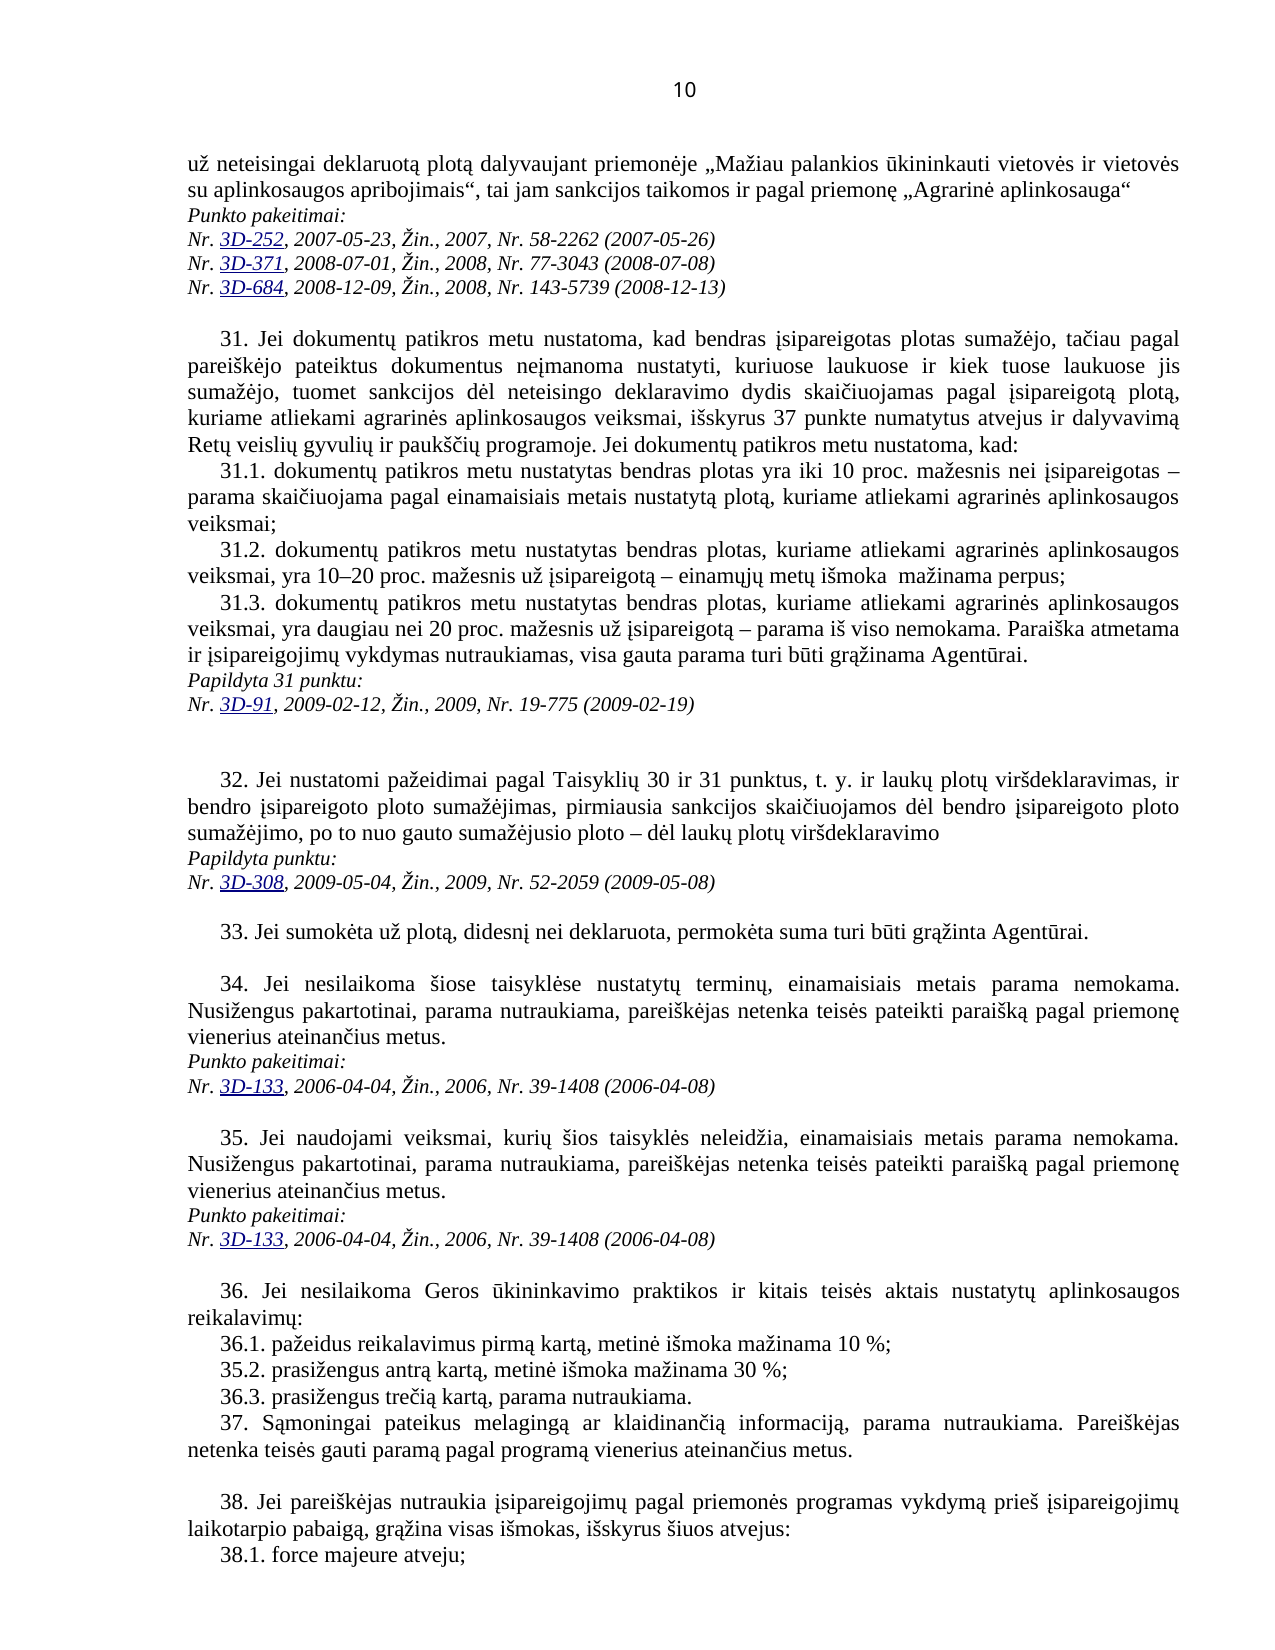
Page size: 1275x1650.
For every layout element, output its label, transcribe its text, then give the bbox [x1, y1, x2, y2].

text Nr. 3D-252, 2007-05-23, Žin., 2007, Nr. 58-2262 (2007-05-26) [187, 227, 1181, 251]
text Punkto pakeitimai: [187, 203, 1181, 227]
text 31.1. dokumentų patikros metu nustatytas bendras plotas yra iki 10 proc. mažesnis nei įsipareigotas – parama skaičiuojama pagal einamaisiais metais nustatytą plotą, kuriame atliekami agrarinės aplinkosaugos veiksmai; [187, 457, 1181, 536]
text 35.2. prasižengus antrą kartą, metinė išmoka mažinama 30 %; [187, 1357, 1181, 1383]
text Nr. 3D-684, 2008-12-09, Žin., 2008, Nr. 143-5739 (2008-12-13) [187, 275, 1181, 299]
text 34. Jei nesilaikoma šiose taisyklėse nustatytų terminų, einamaisiais metais parama nemokama. Nusižengus pakartotinai, parama nutraukiama, pareiškėjas netenka teisės pateikti paraišką pagal priemonę vienerius ateinančius metus. [187, 970, 1181, 1049]
text 31. Jei dokumentų patikros metu nustatoma, kad bendras įsipareigotas plotas sumažėjo, tačiau pagal pareiškėjo pateiktus dokumentus neįmanoma nustatyti, kuriuose laukuose ir kiek tuose laukuose jis sumažėjo, tuomet sankcijos dėl neteisingo deklaravimo dydis skaičiuojamas pagal įsipareigotą plotą, kuriame atliekami agrarinės aplinkosaugos veiksmai, išskyrus 37 punkte numatytus atvejus ir dalyvavimą Retų veislių gyvulių ir paukščių programoje. Jei dokumentų patikros metu nustatoma, kad: [187, 325, 1181, 457]
text Nr. 3D-133, 2006-04-04, Žin., 2006, Nr. 39-1408 (2006-04-08) [187, 1227, 1181, 1251]
text Papildyta 31 punktu: [187, 668, 1181, 692]
text 36.3. prasižengus trečią kartą, parama nutraukiama. [187, 1383, 1181, 1409]
text už neteisingai deklaruotą plotą dalyvaujant priemonėje „Mažiau palankios ūkininkauti vietovės ir vietovės su aplinkosaugos apribojimais“, tai jam sankcijos taikomos ir pagal priemonę „Agrarinė aplinkosauga“ [187, 150, 1181, 203]
text Punkto pakeitimai: [187, 1049, 1181, 1073]
text Papildyta punktu: [187, 846, 1181, 869]
text 31.3. dokumentų patikros metu nustatytas bendras plotas, kuriame atliekami agrarinės aplinkosaugos veiksmai, yra daugiau nei 20 proc. mažesnis už įsipareigotą – parama iš viso nemokama. Paraiška atmetama ir įsipareigojimų vykdymas nutraukiamas, visa gauta parama turi būti grąžinama Agentūrai. [187, 589, 1181, 668]
text Nr. 3D-371, 2008-07-01, Žin., 2008, Nr. 77-3043 (2008-07-08) [187, 251, 1181, 275]
text 36. Jei nesilaikoma Geros ūkininkavimo praktikos ir kitais teisės aktais nustatytų aplinkosaugos reikalavimų: [187, 1277, 1181, 1330]
text 31.2. dokumentų patikros metu nustatytas bendras plotas, kuriame atliekami agrarinės aplinkosaugos veiksmai, yra 10–20 proc. mažesnis už įsipareigotą – einamųjų metų išmoka mažinama perpus; [187, 536, 1181, 589]
text 37. Sąmoningai pateikus melagingą ar klaidinančią informaciją, parama nutraukiama. Pareiškėjas netenka teisės gauti paramą pagal programą vienerius ateinančius metus. [187, 1409, 1181, 1462]
text Nr. 3D-133, 2006-04-04, Žin., 2006, Nr. 39-1408 (2006-04-08) [187, 1073, 1181, 1098]
text 33. Jei sumokėta už plotą, didesnį nei deklaruota, permokėta suma turi būti grąžinta Agentūrai. [187, 918, 1181, 944]
text Punkto pakeitimai: [187, 1203, 1181, 1227]
text 35. Jei naudojami veiksmai, kurių šios taisyklės neleidžia, einamaisiais metais parama nemokama. Nusižengus pakartotinai, parama nutraukiama, pareiškėjas netenka teisės pateikti paraišką pagal priemonę vienerius ateinančius metus. [187, 1124, 1181, 1203]
text 38.1. force majeure atveju; [187, 1541, 1181, 1567]
text 38. Jei pareiškėjas nutraukia įsipareigojimų pagal priemonės programas vykdymą prieš įsipareigojimų laikotarpio pabaigą, grąžina visas išmokas, išskyrus šiuos atvejus: [187, 1488, 1181, 1541]
text Nr. 3D-308, 2009-05-04, Žin., 2009, Nr. 52-2059 (2009-05-08) [187, 869, 1181, 894]
text 36.1. pažeidus reikalavimus pirmą kartą, metinė išmoka mažinama 10 %; [187, 1330, 1181, 1357]
text 32. Jei nustatomi pažeidimai pagal Taisyklių 30 ir 31 punktus, t. y. ir laukų plotų viršdeklaravimas, ir bendro įsipareigoto ploto sumažėjimas, pirmiausia sankcijos skaičiuojamos dėl bendro įsipareigoto ploto sumažėjimo, po to nuo gauto sumažėjusio ploto – dėl laukų plotų viršdeklaravimo [187, 766, 1181, 846]
text Nr. 3D-91, 2009-02-12, Žin., 2009, Nr. 19-775 (2009-02-19) [187, 692, 1181, 716]
